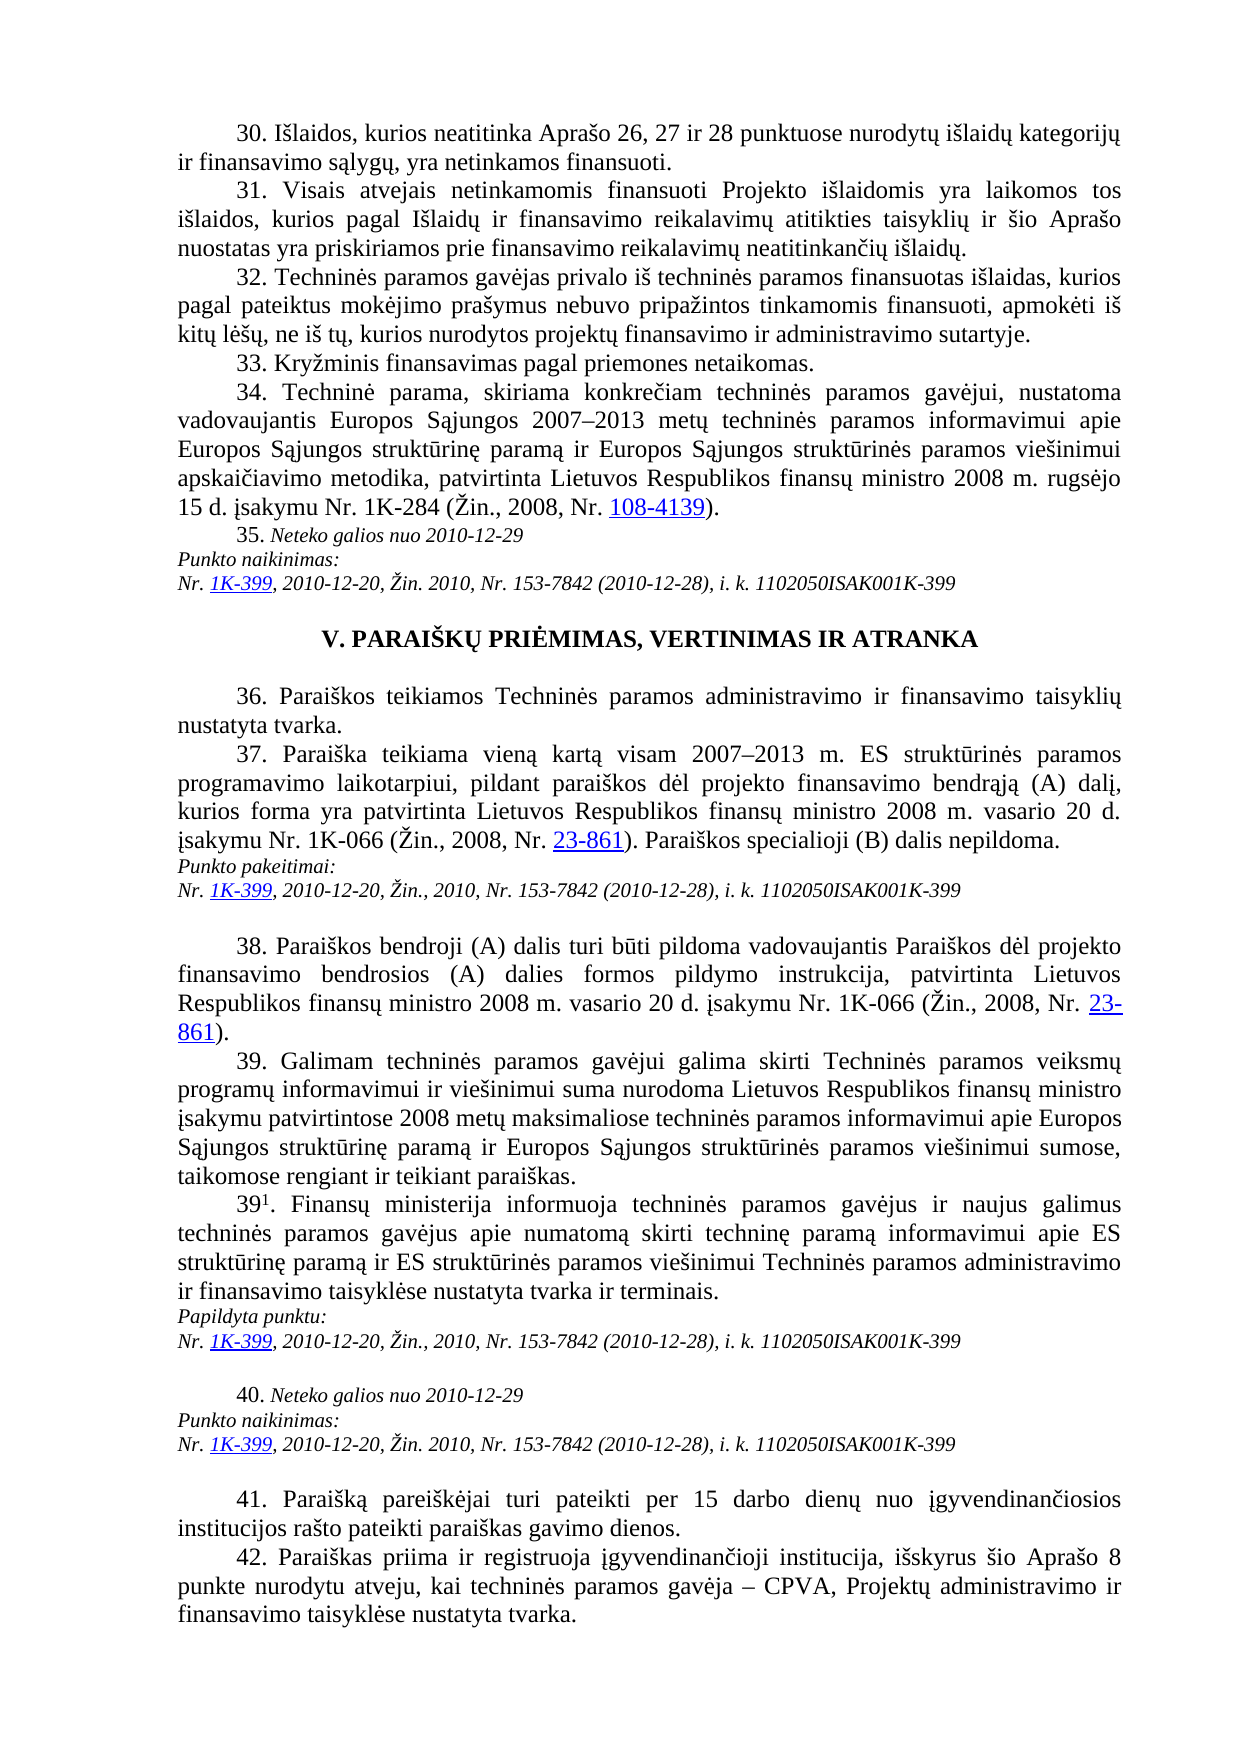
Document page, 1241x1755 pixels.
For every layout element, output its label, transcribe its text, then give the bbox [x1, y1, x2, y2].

text 31. Visais atvejais netinkamomis finansuoti Projekto išlaidomis yra laikomos tos išlaidos, kurios pagal Išlaidų ir finansavimo reikalavimų atitikties taisyklių ir šio Aprašo nuostatas yra priskiriamos prie finansavimo reikalavimų neatitinkančių išlaidų. [177, 176, 1122, 262]
text 42. Paraiškas priima ir registruoja įgyvendinančioji institucija, išskyrus šio Aprašo 8 punkte nurodytu atveju, kai techninės paramos gavėja – CPVA, Projektų administravimo ir finansavimo taisyklėse nustatyta tvarka. [177, 1542, 1122, 1628]
text 34. Techninė parama, skiriama konkrečiam techninės paramos gavėjui, nustatoma vadovaujantis Europos Sąjungos 2007–2013 metų techninės paramos informavimui apie Europos Sąjungos struktūrinę paramą ir Europos Sąjungos struktūrinės paramos viešinimui apskaičiavimo metodika, patvirtinta Lietuvos Respublikos finansų ministro 2008 m. rugsėjo 15 d. įsakymu Nr. 1K-284 (Žin., 2008, Nr. 108-4139). [177, 377, 1122, 521]
text Punkto naikinimas: [177, 1408, 1122, 1432]
text Punkto pakeitimai: [177, 854, 1122, 878]
text 36. Paraiškos teikiamos Techninės paramos administravimo ir finansavimo taisyklių nustatyta tvarka. [177, 681, 1122, 739]
text 35. Neteko galios nuo 2010-12-29 [177, 521, 1122, 547]
text 38. Paraiškos bendroji (A) dalis turi būti pildoma vadovaujantis Paraiškos dėl projekto finansavimo bendrosios (A) dalies formos pildymo instrukcija, patvirtinta Lietuvos Respublikos finansų ministro 2008 m. vasario 20 d. įsakymu Nr. 1K-066 (Žin., 2008, Nr. 23-861). [177, 931, 1122, 1046]
text Nr. 1K-399, 2010-12-20, Žin., 2010, Nr. 153-7842 (2010-12-28), i. k. 1102050ISAK001K-399 [177, 878, 1122, 902]
text V. PARAIŠKŲ PRIĖMIMAS, VERTINIMAS IR ATRANKA [177, 624, 1122, 653]
text Nr. 1K-399, 2010-12-20, Žin. 2010, Nr. 153-7842 (2010-12-28), i. k. 1102050ISAK001K-399 [177, 571, 1122, 595]
text 39. Galimam techninės paramos gavėjui galima skirti Techninės paramos veiksmų programų informavimui ir viešinimui suma nurodoma Lietuvos Respublikos finansų ministro įsakymu patvirtintose 2008 metų maksimaliose techninės paramos informavimui apie Europos Sąjungos struktūrinę paramą ir Europos Sąjungos struktūrinės paramos viešinimui sumose, taikomose rengiant ir teikiant paraiškas. [177, 1046, 1122, 1189]
text 32. Techninės paramos gavėjas privalo iš techninės paramos finansuotas išlaidas, kurios pagal pateiktus mokėjimo prašymus nebuvo pripažintos tinkamomis finansuoti, apmokėti iš kitų lėšų, ne iš tų, kurios nurodytos projektų finansavimo ir administravimo sutartyje. [177, 262, 1122, 348]
text Nr. 1K-399, 2010-12-20, Žin., 2010, Nr. 153-7842 (2010-12-28), i. k. 1102050ISAK001K-399 [177, 1328, 1122, 1353]
text Papildyta punktu: [177, 1304, 1122, 1328]
text 40. Neteko galios nuo 2010-12-29 [177, 1381, 1122, 1408]
text 37. Paraiška teikiama vieną kartą visam 2007–2013 m. ES struktūrinės paramos programavimo laikotarpiui, pildant paraiškos dėl projekto finansavimo bendrąją (A) dalį, kurios forma yra patvirtinta Lietuvos Respublikos finansų ministro 2008 m. vasario 20 d. įsakymu Nr. 1K-066 (Žin., 2008, Nr. 23-861). Paraiškos specialioji (B) dalis nepildoma. [177, 739, 1122, 854]
text 30. Išlaidos, kurios neatitinka Aprašo 26, 27 ir 28 punktuose nurodytų išlaidų kategorijų ir finansavimo sąlygų, yra netinkamos finansuoti. [177, 118, 1122, 176]
text 33. Kryžminis finansavimas pagal priemones netaikomas. [177, 348, 1122, 377]
text Punkto naikinimas: [177, 547, 1122, 571]
text Nr. 1K-399, 2010-12-20, Žin. 2010, Nr. 153-7842 (2010-12-28), i. k. 1102050ISAK001K-399 [177, 1432, 1122, 1456]
text 41. Paraišką pareiškėjai turi pateikti per 15 darbo dienų nuo įgyvendinančiosios institucijos rašto pateikti paraiškas gavimo dienos. [177, 1484, 1122, 1542]
text 391. Finansų ministerija informuoja techninės paramos gavėjus ir naujus galimus techninės paramos gavėjus apie numatomą skirti techninę paramą informavimui apie ES struktūrinę paramą ir ES struktūrinės paramos viešinimui Techninės paramos administravimo ir finansavimo taisyklėse nustatyta tvarka ir terminais. [177, 1189, 1122, 1304]
